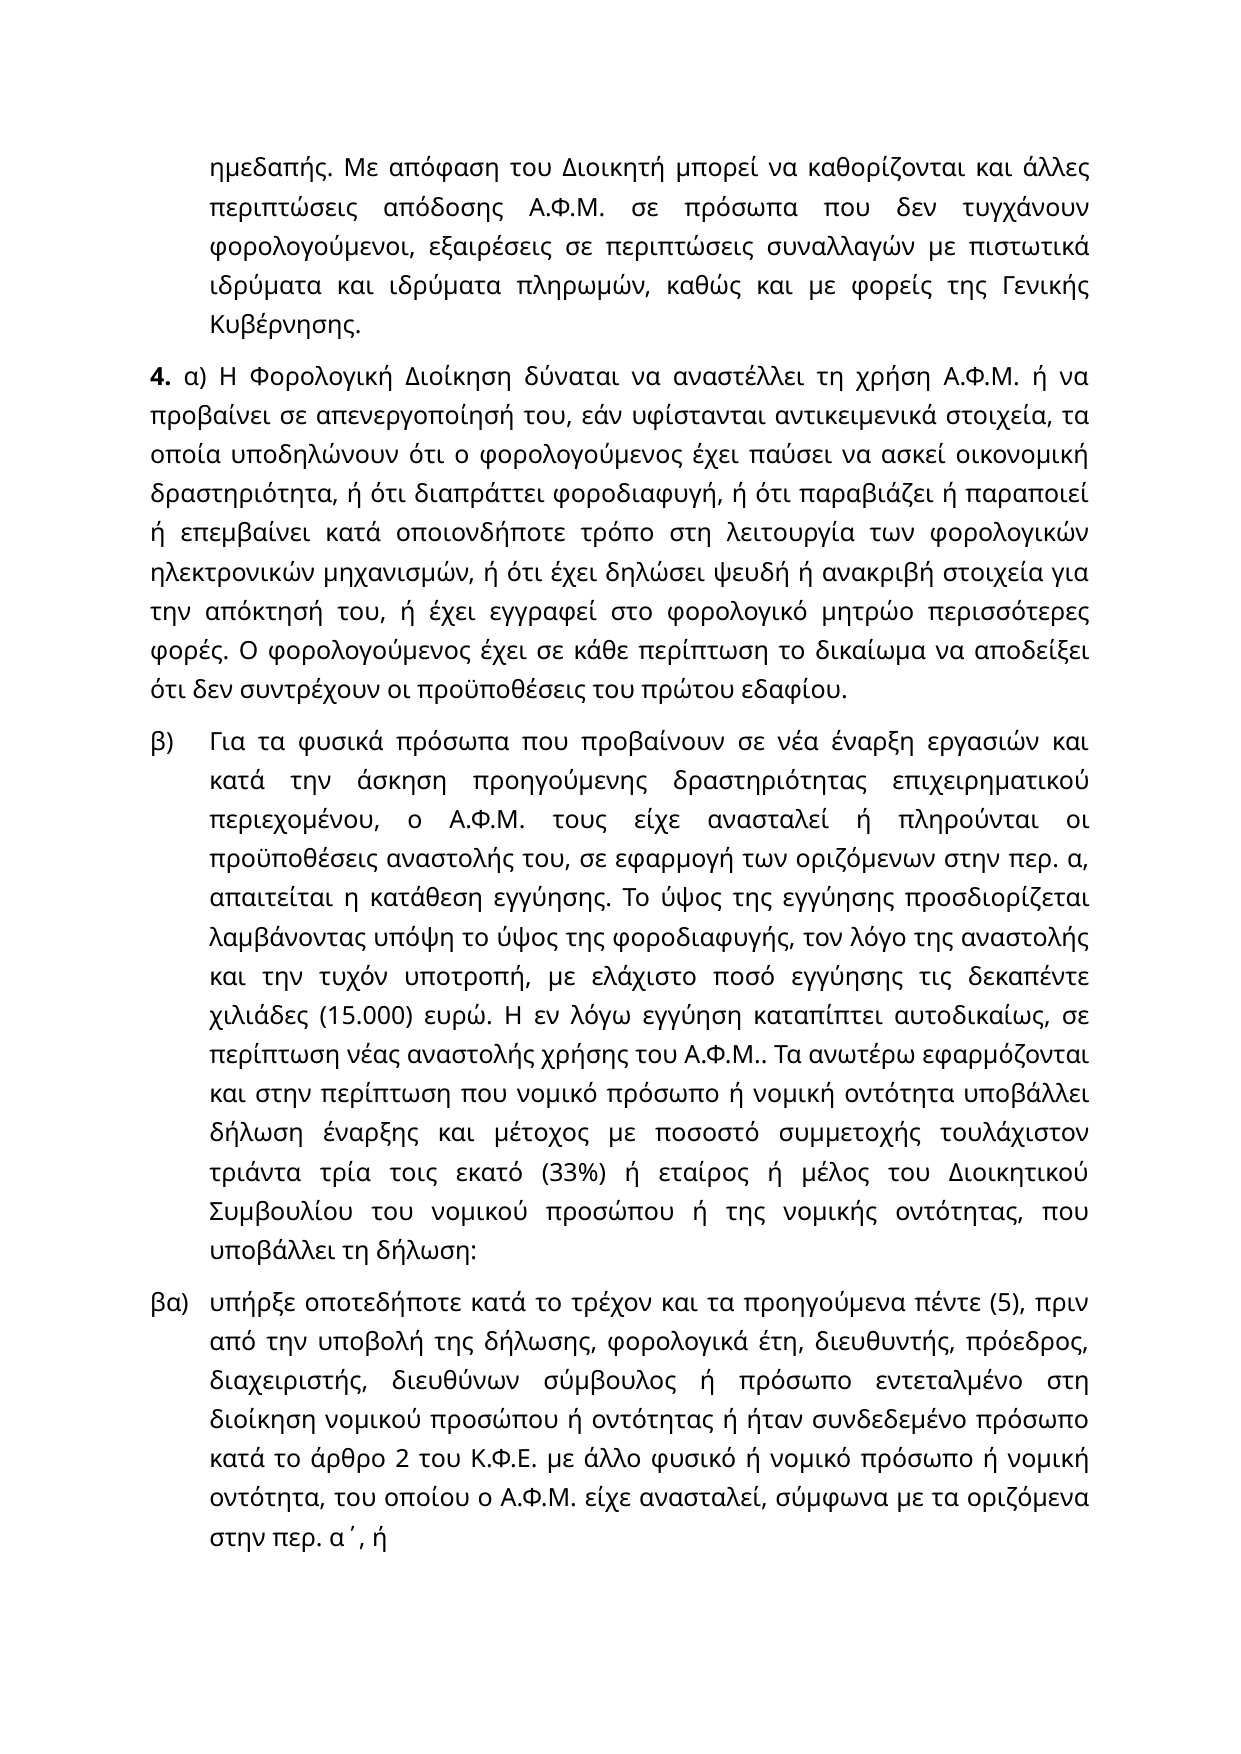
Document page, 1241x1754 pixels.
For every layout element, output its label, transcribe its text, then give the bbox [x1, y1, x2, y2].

list βα) υπήρξε οποτεδήποτε κατά το τρέχον και τα προηγούμενα πέντε (5), πριν από την υποβολή της δήλωσης, φορολογικά έτη, διευθυντής, πρόεδρος, διαχειριστής, διευθύνων σύμβουλος ή πρόσωπο εντεταλμένο στη διοίκηση νομικού προσώπου ή οντότητας ή ήταν συνδεδεμένο πρόσωπο κατά το άρθρο 2 του Κ.Φ.Ε. με άλλο φυσικό ή νομικό πρόσωπο ή νομική οντότητα, του οποίου ο Α.Φ.Μ. είχε ανασταλεί, σύμφωνα με τα οριζόμενα στην περ. α΄, ή [150, 1284, 1090, 1553]
list ημεδαπής. Με απόφαση του Διοικητή μπορεί να καθορίζονται και άλλες περιπτώσεις απόδοσης Α.Φ.Μ. σε πρόσωπα που δεν τυγχάνουν φορολογούμενοι, εξαιρέσεις σε περιπτώσεις συναλλαγών με πιστωτικά ιδρύματα και ιδρύματα πληρωμών, καθώς και με φορείς της Γενικής Κυβέρνησης. [150, 150, 1090, 341]
text 4. α) Η Φορολογική Διοίκηση δύναται να αναστέλλει τη χρήση Α.Φ.Μ. ή να προβαίνει σε απενεργοποίησή του, εάν υφίστανται αντικειμενικά στοιχεία, τα οποία υποδηλώνουν ότι ο φορολογούμενος έχει παύσει να ασκεί οικονομική δραστηριότητα, ή ότι διαπράττει φοροδιαφυγή, ή ότι παραβιάζει ή παραποιεί ή επεμβαίνει κατά οποιονδήποτε τρόπο στη λειτουργία των φορολογικών ηλεκτρονικών μηχανισμών, ή ότι έχει δηλώσει ψευδή ή ανακριβή στοιχεία για την απόκτησή του, ή έχει εγγραφεί στο φορολογικό μητρώο περισσότερες φορές. Ο φορολογούμενος έχει σε κάθε περίπτωση το δικαίωμα να αποδείξει ότι δεν συντρέχουν οι προϋποθέσεις του πρώτου εδαφίου. [150, 358, 1090, 706]
list β) Για τα φυσικά πρόσωπα που προβαίνουν σε νέα έναρξη εργασιών και κατά την άσκηση προηγούμενης δραστηριότητας επιχειρηματικού περιεχομένου, ο Α.Φ.Μ. τους είχε ανασταλεί ή πληρούνται οι προϋποθέσεις αναστολής του, σε εφαρμογή των οριζόμενων στην περ. α, απαιτείται η κατάθεση εγγύησης. Το ύψος της εγγύησης προσδιορίζεται λαμβάνοντας υπόψη το ύψος της φοροδιαφυγής, τον λόγο της αναστολής και την τυχόν υποτροπή, με ελάχιστο ποσό εγγύησης τις δεκαπέντε χιλιάδες (15.000) ευρώ. Η εν λόγω εγγύηση καταπίπτει αυτοδικαίως, σε περίπτωση νέας αναστολής χρήσης του Α.Φ.Μ.. Τα ανωτέρω εφαρμόζονται και στην περίπτωση που νομικό πρόσωπο ή νομική οντότητα υποβάλλει δήλωση έναρξης και μέτοχος με ποσοστό συμμετοχής τουλάχιστον τριάντα τρία τοις εκατό (33%) ή εταίρος ή μέλος του Διοικητικού Συμβουλίου του νομικού προσώπου ή της νομικής οντότητας, που υποβάλλει τη δήλωση: [150, 723, 1090, 1267]
